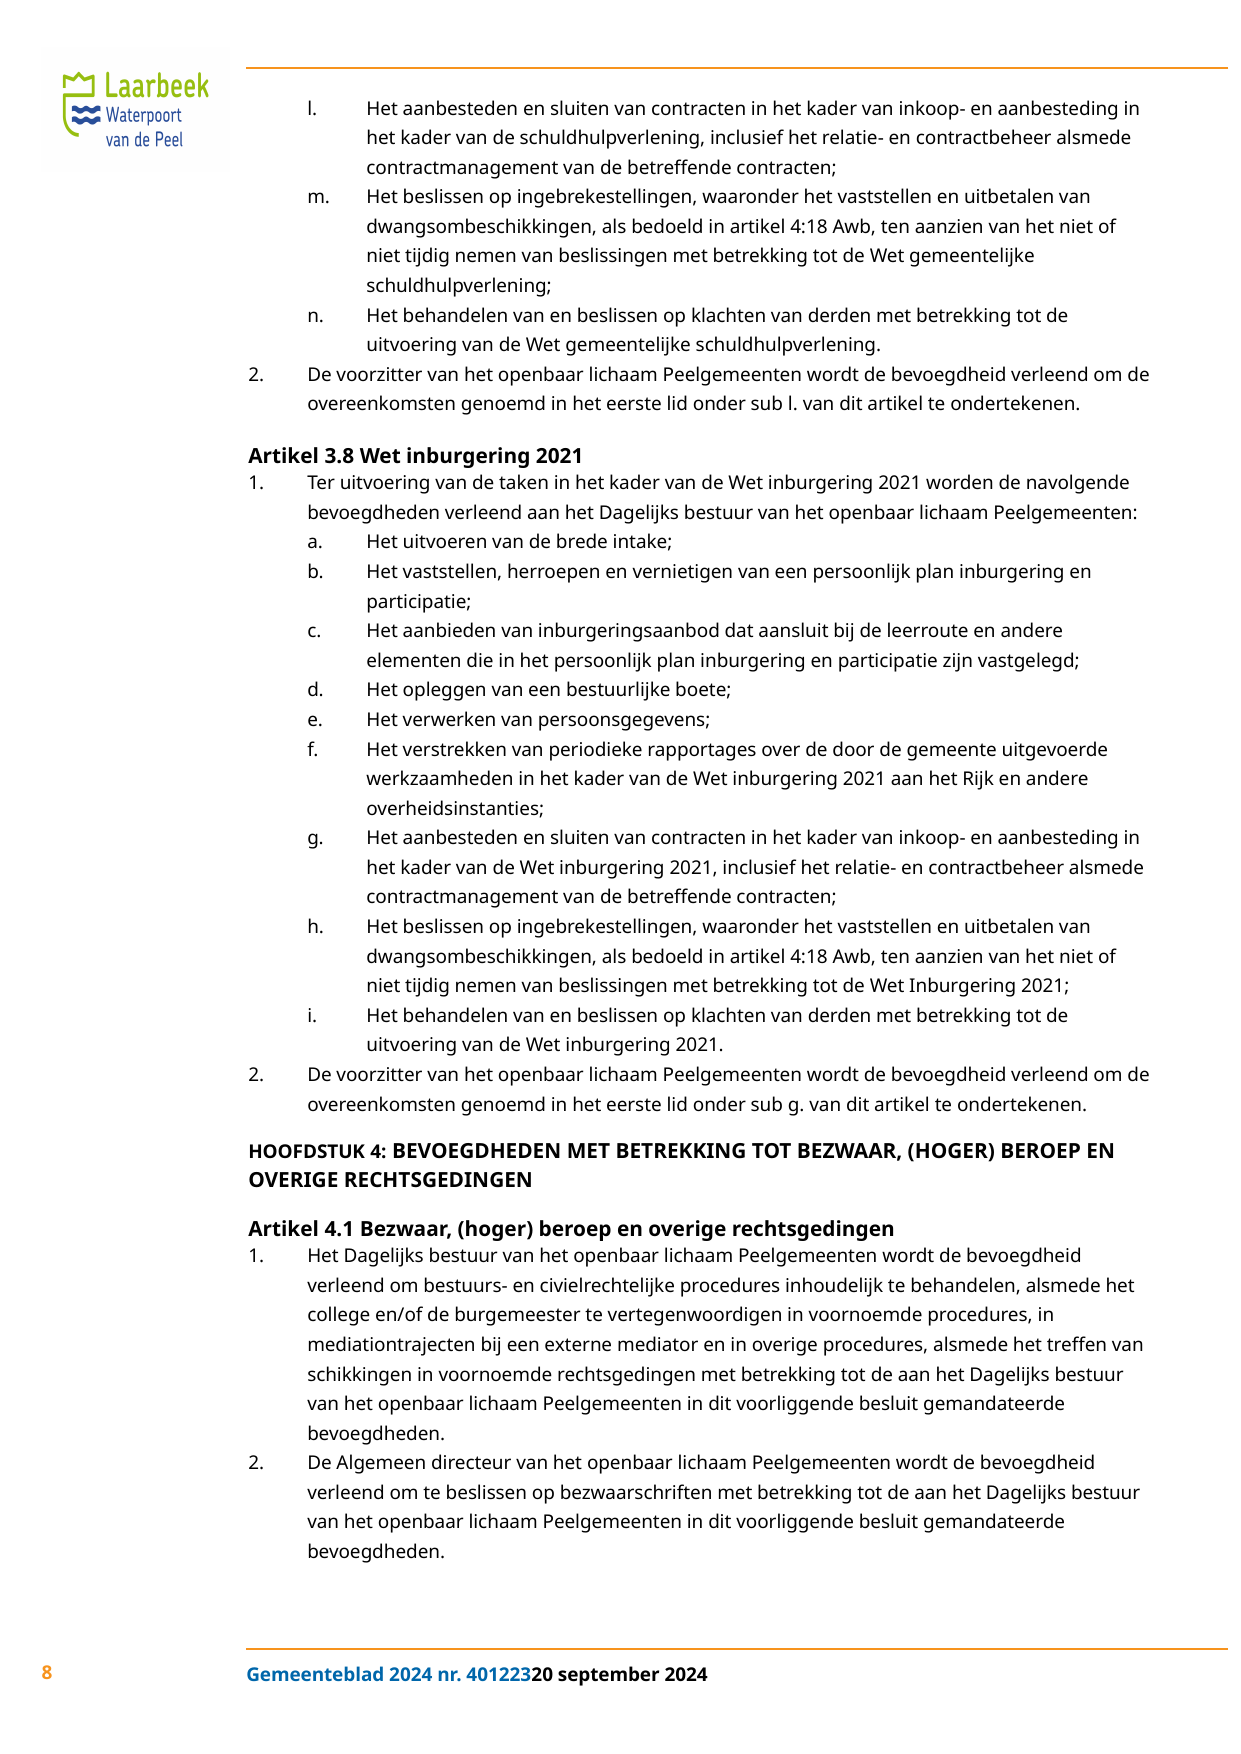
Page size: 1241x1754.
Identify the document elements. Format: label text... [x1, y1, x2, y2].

list Het aanbesteden en sluiten van contracten in het kader van inkoop- en aanbesteding in het kader van de Wet inburgering 2021, inclusief het relatie- en contractbeheer alsmede contractmanagement van de betreffende contracten; [307, 824, 1152, 909]
list Het aanbesteden en sluiten van contracten in het kader van inkoop- en aanbesteding in het kader van de schuldhulpverlening, inclusief het relatie- en contractbeheer alsmede contractmanagement van de betreffende contracten; [307, 95, 1152, 180]
list Het opleggen van een bestuurlijke boete; [307, 677, 1152, 702]
list De voorzitter van het openbaar lichaam Peelgemeenten wordt de bevoegdheid verleend om de overeenkomsten genoemd in het eerste lid onder sub l. van dit artikel te ondertekenen. [248, 361, 1152, 416]
text HOOFDSTUK 4: BEVOEGDHEDEN MET BETREKKING TOT BEZWAAR, (HOGER) BEROEP EN OVERIGE RECHTSGEDINGEN [248, 1136, 1152, 1193]
picture [41, 47, 231, 172]
list Het verstrekken van periodieke rapportages over de door de gemeente uitgevoerde werkzaamheden in het kader van de Wet inburgering 2021 aan het Rijk en andere overheidsinstanties; [307, 736, 1152, 821]
list Het verwerken van persoonsgegevens; [307, 706, 1152, 732]
list De voorzitter van het openbaar lichaam Peelgemeenten wordt de bevoegdheid verleend om de overeenkomsten genoemd in het eerste lid onder sub g. van dit artikel te ondertekenen. [248, 1061, 1152, 1116]
text Artikel 4.1 Bezwaar, (hoger) beroep en overige rechtsgedingen [248, 1214, 1152, 1242]
list De Algemeen directeur van het openbaar lichaam Peelgemeenten wordt de bevoegdheid verleend om te beslissen op bezwaarschriften met betrekking tot de aan het Dagelijks bestuur van het openbaar lichaam Peelgemeenten in dit voorliggende besluit gemandateerde bevoegdheden. [248, 1449, 1152, 1564]
list Het behandelen van en beslissen op klachten van derden met betrekking tot de uitvoering van de Wet inburgering 2021. [307, 1002, 1152, 1057]
list Het uitvoeren van de brede intake; [307, 529, 1152, 554]
list Het beslissen op ingebrekestellingen, waaronder het vaststellen en uitbetalen van dwangsombeschikkingen, als bedoeld in artikel 4:18 Awb, ten aanzien van het niet of niet tijdig nemen van beslissingen met betrekking tot de Wet gemeentelijke schuldhulpverlening; [307, 183, 1152, 298]
list Het behandelen van en beslissen op klachten van derden met betrekking tot de uitvoering van de Wet gemeentelijke schuldhulpverlening. [307, 302, 1152, 357]
text Artikel 3.8 Wet inburgering 2021 [248, 441, 1152, 469]
list Het beslissen op ingebrekestellingen, waaronder het vaststellen en uitbetalen van dwangsombeschikkingen, als bedoeld in artikel 4:18 Awb, ten aanzien van het niet of niet tijdig nemen van beslissingen met betrekking tot de Wet Inburgering 2021; [307, 913, 1152, 998]
list Het Dagelijks bestuur van het openbaar lichaam Peelgemeenten wordt de bevoegdheid verleend om bestuurs- en civielrechtelijke procedures inhoudelijk te behandelen, alsmede het college en/of de burgemeester te vertegenwoordigen in voornoemde procedures, in mediationtrajecten bij een externe mediator en in overige procedures, alsmede het treffen van schikkingen in voornoemde rechtsgedingen met betrekking tot de aan het Dagelijks bestuur van het openbaar lichaam Peelgemeenten in dit voorliggende besluit gemandateerde bevoegdheden. [248, 1242, 1152, 1446]
list Het aanbieden van inburgeringsaanbod dat aansluit bij de leerroute en andere elementen die in het persoonlijk plan inburgering en participatie zijn vastgelegd; [307, 617, 1152, 673]
list Het vaststellen, herroepen en vernietigen van een persoonlijk plan inburgering en participatie; [307, 558, 1152, 613]
list Ter uitvoering van de taken in het kader van de Wet inburgering 2021 worden de navolgende bevoegdheden verleend aan het Dagelijks bestuur van het openbaar lichaam Peelgemeenten: [248, 469, 1152, 525]
